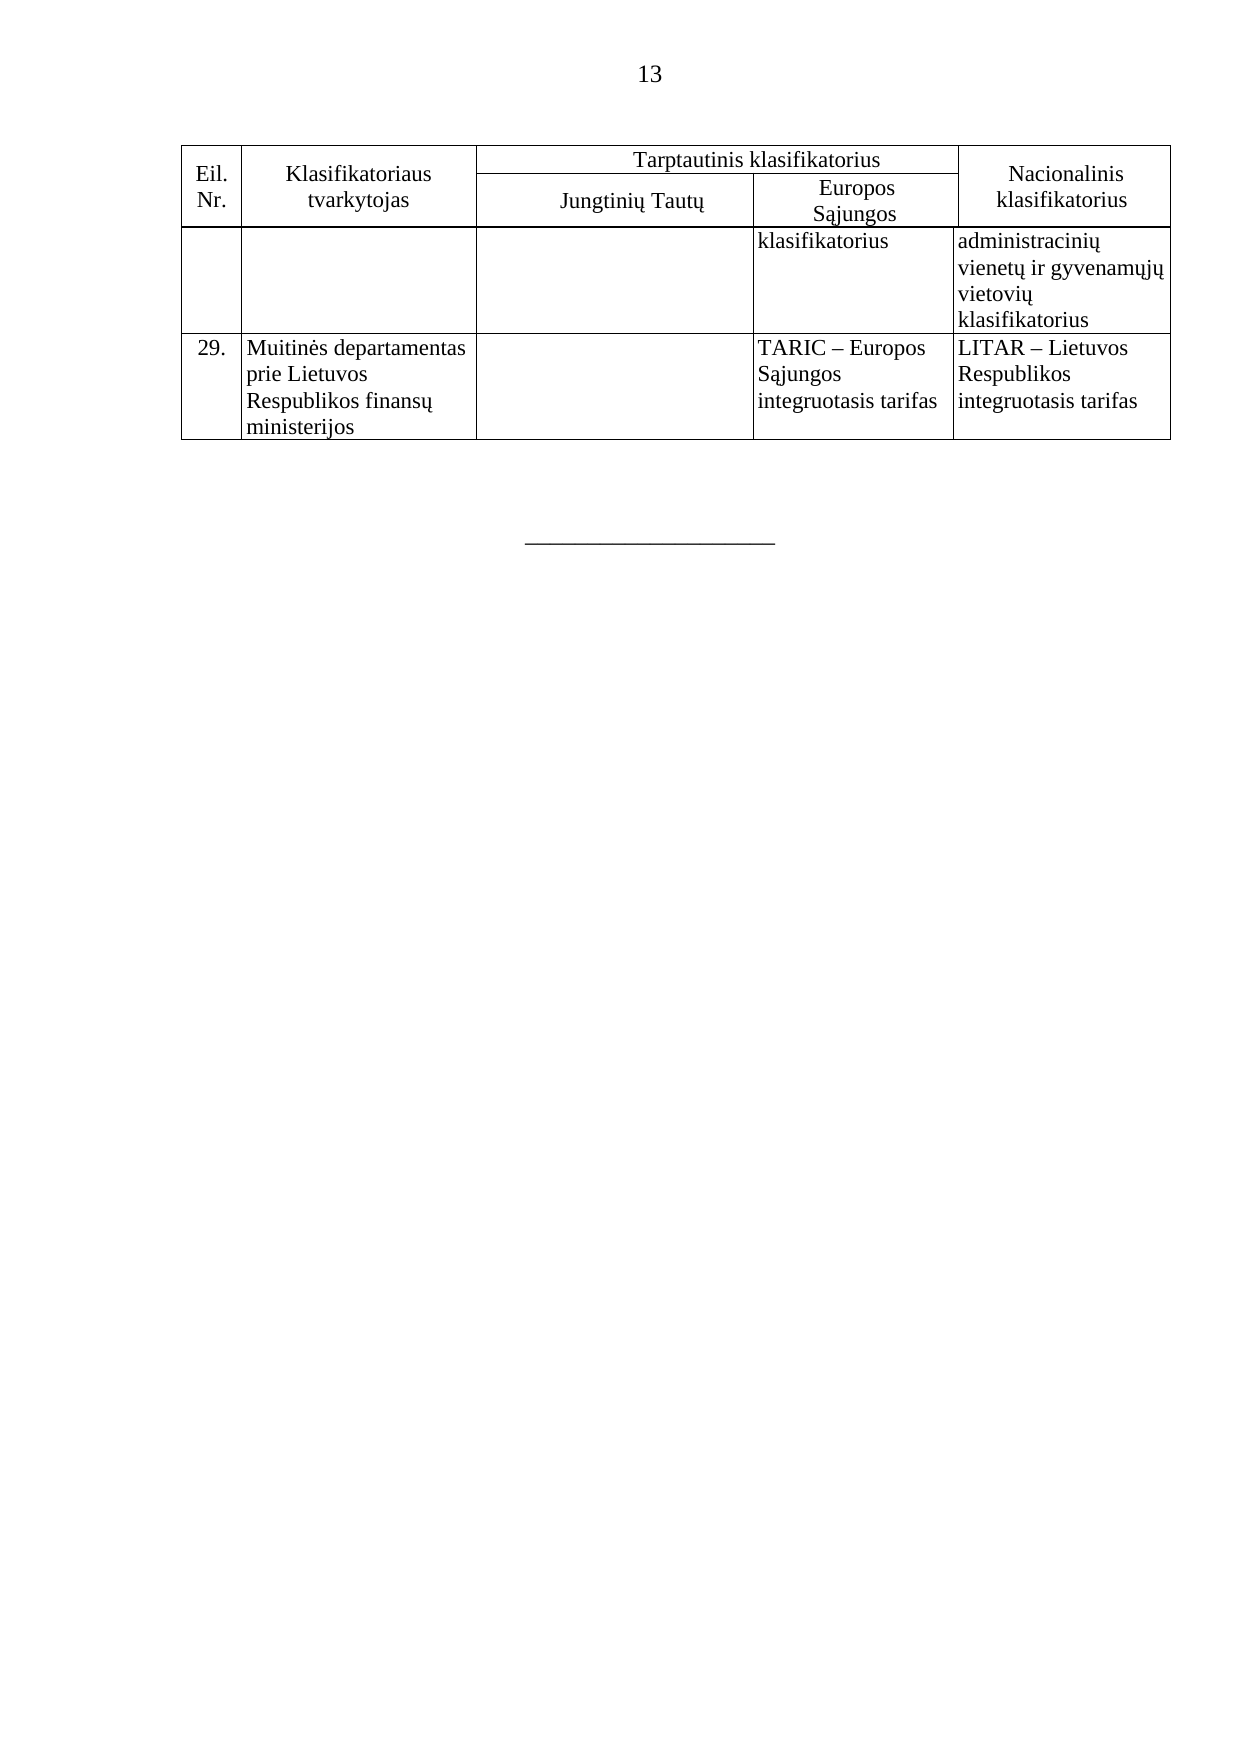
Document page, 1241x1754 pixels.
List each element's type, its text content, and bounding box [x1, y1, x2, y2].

table_cell Europos Sąjungos [909, 174, 958, 226]
table_cell [182, 228, 241, 333]
table_cell TARIC – Europos Sąjungos integruotasis tarifas [754, 334, 953, 439]
table_header Eil. Nr. [182, 146, 241, 226]
table_cell administracinių vienetų ir gyvenamųjų vietovių klasifikatorius [954, 228, 1170, 333]
table_cell Lietuvos Respublikos teisingumo ministerija [242, 228, 476, 333]
table_cell [477, 228, 753, 333]
table_cell Jungtinių Tautų [477, 174, 753, 226]
table_header Klasifikatoriaus tvarkytojas [242, 146, 476, 226]
table_cell 29. [182, 334, 241, 439]
table_cell klasifikatorius [754, 228, 953, 333]
table_cell Europos Sąjungos [754, 174, 800, 226]
table_header Nacionalinis klasifikatorius [959, 146, 1170, 226]
table_cell LITAR – Lietuvos Respublikos integruotasis tarifas [954, 334, 1170, 439]
table_cell [477, 334, 753, 439]
text –––––––––––––––––––– [177, 527, 1122, 555]
table_header Tarptautinis klasifikatorius [477, 146, 559, 173]
